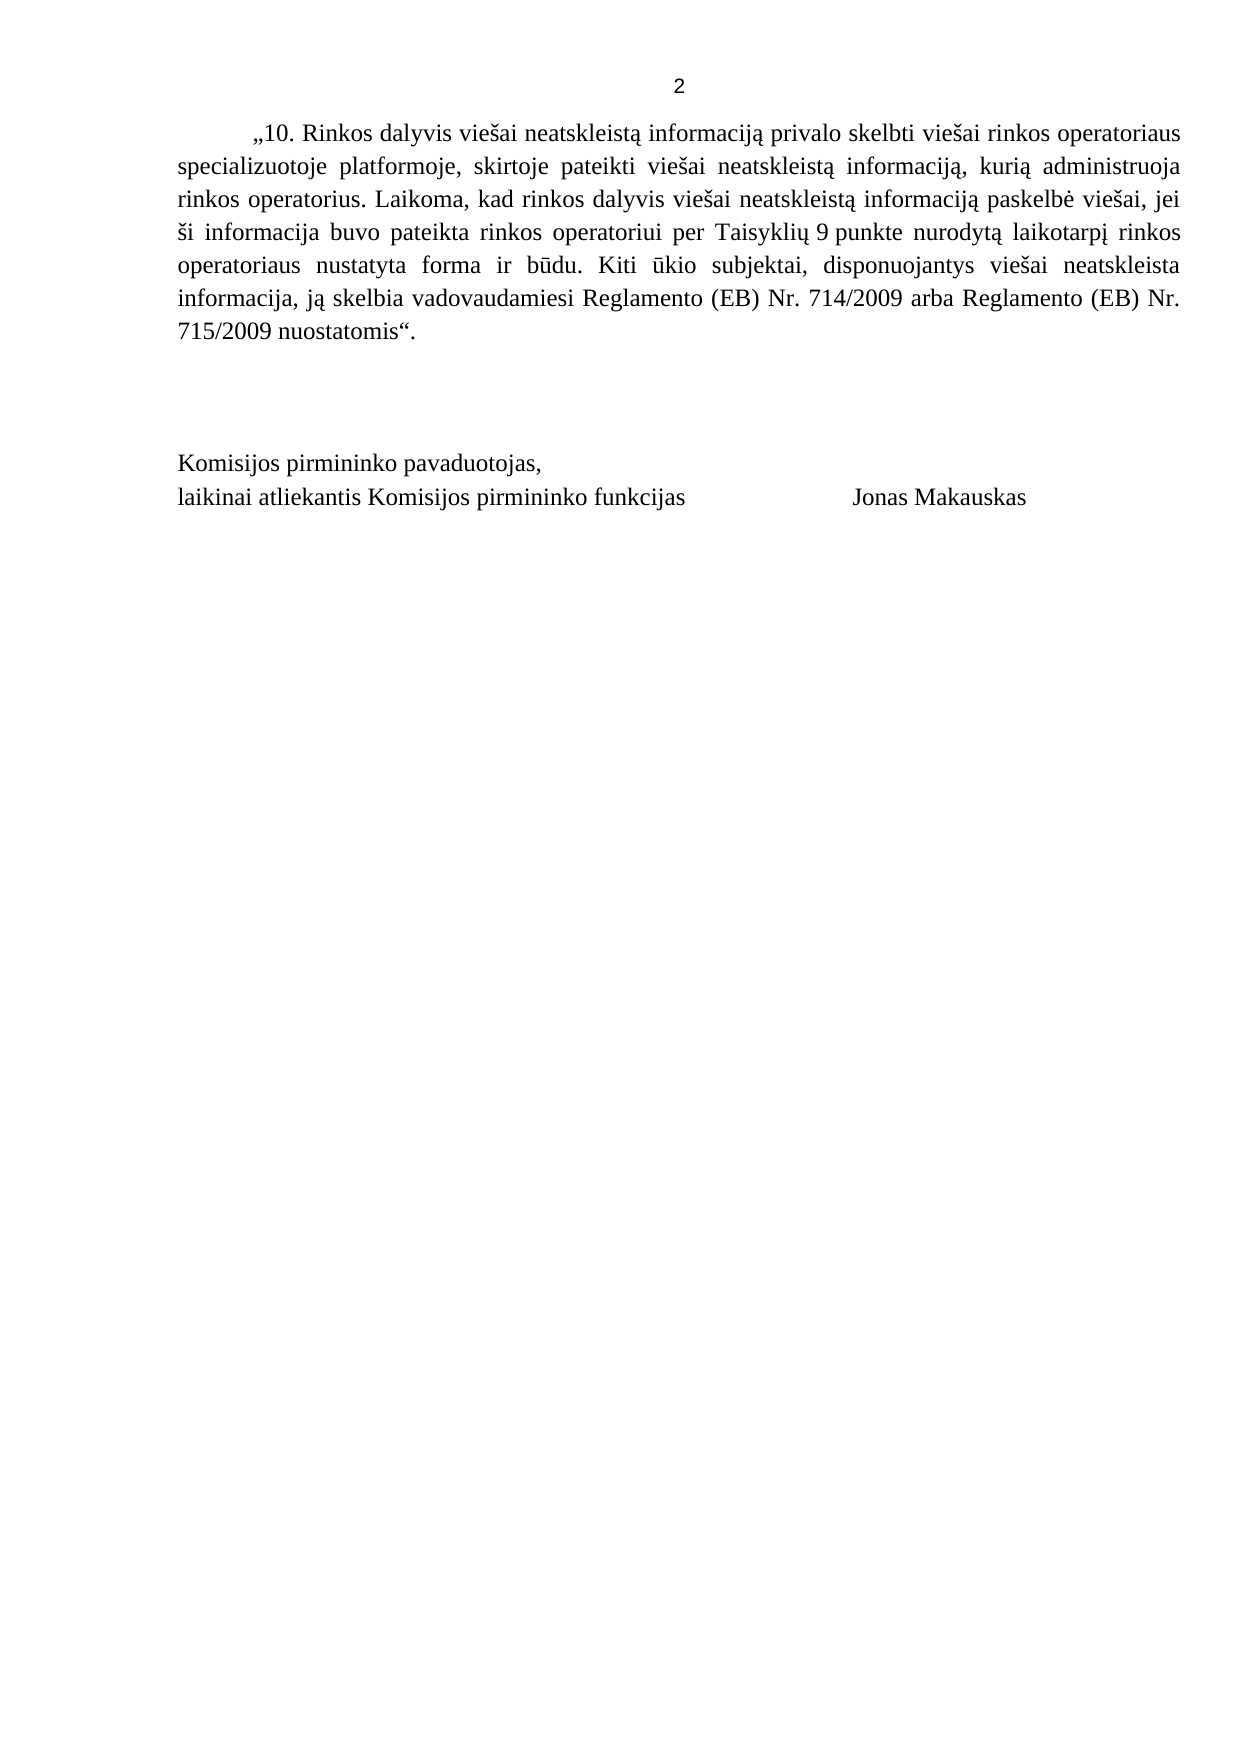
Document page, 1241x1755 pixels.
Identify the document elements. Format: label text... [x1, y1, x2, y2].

text „10. Rinkos dalyvis viešai neatskleistą informaciją privalo skelbti viešai rinkos operatoriaus specializuotoje platformoje, skirtoje pateikti viešai neatskleistą informaciją, kurią administruoja rinkos operatorius. Laikoma, kad rinkos dalyvis viešai neatskleistą informaciją paskelbė viešai, jei ši informacija buvo pateikta rinkos operatoriui per Taisyklių 9 punkte nurodytą laikotarpį rinkos operatoriaus nustatyta forma ir būdu. Kiti ūkio subjektai, disponuojantys viešai neatskleista informacija, ją skelbia vadovaudamiesi Reglamento (EB) Nr. 714/2009 arba Reglamento (EB) Nr. 715/2009 nuostatomis“. [177, 118, 1181, 345]
text laikinai atliekantis Komisijos pirmininko funkcijas Jonas Makauskas [177, 481, 1181, 512]
text Komisijos pirmininko pavaduotojas, [177, 448, 1181, 477]
